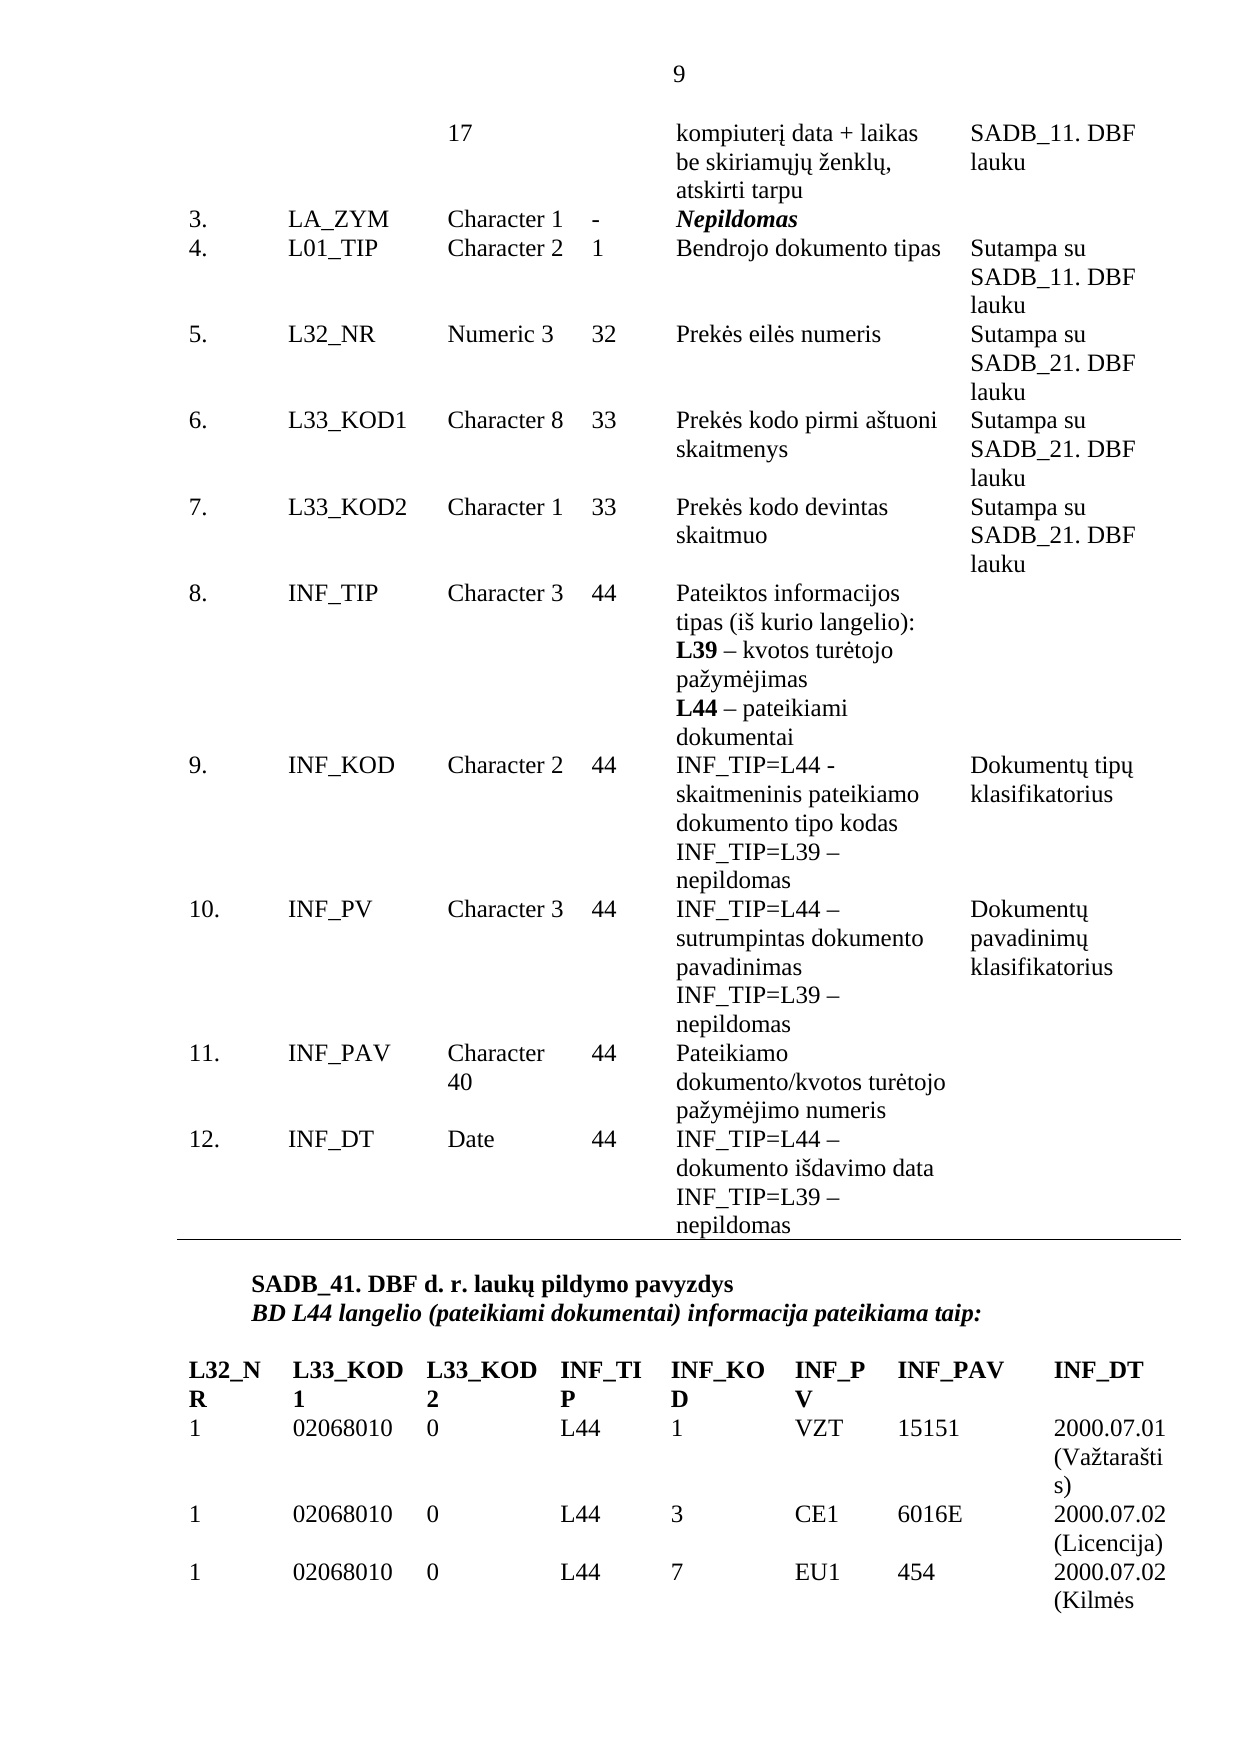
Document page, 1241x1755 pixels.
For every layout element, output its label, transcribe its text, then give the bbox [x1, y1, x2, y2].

table_cell INF_PV [277, 894, 436, 1038]
table_cell 33 [580, 406, 664, 492]
table_cell Prekės eilės numeris [665, 319, 959, 406]
table_cell Character 3 [436, 894, 580, 1038]
table_cell Dokumentų pavadinimų klasifikatorius [959, 894, 1181, 1038]
table_cell L44 [549, 1413, 659, 1499]
table_cell 7. [177, 492, 277, 578]
table_cell 3. [177, 204, 277, 233]
table_cell 02068010 [281, 1413, 415, 1499]
text BD L44 langelio (pateikiami dokumentai) informacija pateikiama taip: [177, 1298, 1181, 1327]
text SADB_41. DBF d. r. laukų pildymo pavyzdys [177, 1269, 1181, 1298]
table_cell 44 [580, 751, 664, 894]
table_cell Bendrojo dokumento tipas [665, 233, 959, 319]
table_cell Character 1 [436, 492, 580, 578]
table_cell 6016E [886, 1499, 1042, 1557]
table_cell Nepildomas [665, 204, 959, 233]
table_cell Character 2 [436, 751, 580, 894]
table_cell 15151 [886, 1413, 1042, 1499]
table_cell 7 [659, 1557, 783, 1614]
table_cell 2000.07.01 (Važtaraštis) [1042, 1413, 1181, 1499]
table_cell 11. [177, 1038, 277, 1124]
table_cell CE1 [783, 1499, 886, 1557]
table_cell INF_PAV [277, 1038, 436, 1124]
table_cell INF_TIP=L44 – dokumento išdavimo data INF_TIP=L39 – nepildomas [665, 1124, 959, 1239]
table_cell VZT [783, 1413, 886, 1499]
table_header L33_KOD2 [415, 1355, 549, 1413]
table_cell - [580, 204, 664, 233]
table_cell EU1 [783, 1557, 886, 1614]
table_cell 44 [580, 1038, 664, 1124]
table_cell Pateiktos informacijos tipas (iš kurio langelio): L39 – kvotos turėtojo pažymėjimas L44 – pateikiami dokumentai [665, 578, 959, 751]
table_cell Sutampa su SADB_21. DBF lauku [959, 406, 1181, 492]
table_cell 12. [177, 1124, 277, 1239]
table_cell L33_KOD2 [277, 492, 436, 578]
table_cell Character 1 [436, 204, 580, 233]
table_cell 2000.07.02 (Kilmės [1042, 1557, 1181, 1614]
table_cell 1 [177, 1499, 281, 1557]
table_cell 10. [177, 894, 277, 1038]
table_cell [177, 118, 277, 204]
table_cell 9. [177, 751, 277, 894]
table_cell Character 2 [436, 233, 580, 319]
table_header INF_DT [1042, 1355, 1181, 1413]
table_cell Sutampa su SADB_21. DBF lauku [959, 492, 1181, 578]
table_cell 0 [415, 1499, 549, 1557]
table_cell INF_KOD [277, 751, 436, 894]
table_header INF_PAV [886, 1355, 1042, 1413]
table_cell 17 [436, 118, 580, 204]
table_cell Character 40 [436, 1038, 580, 1124]
table_cell Character 8 [436, 406, 580, 492]
table_cell 2000.07.02 (Licencija) [1042, 1499, 1181, 1557]
table_cell L01_TIP [277, 233, 436, 319]
table_cell [277, 118, 436, 204]
table_cell INF_TIP [277, 578, 436, 751]
table_cell 1 [177, 1413, 281, 1499]
table_cell 3 [659, 1499, 783, 1557]
table_cell L44 [549, 1499, 659, 1557]
table_cell SADB_11. DBF lauku [959, 118, 1181, 204]
table_cell 1 [177, 1557, 281, 1614]
table_cell 4. [177, 233, 277, 319]
table_cell Dokumentų tipų klasifikatorius [959, 751, 1181, 894]
table_cell 0 [415, 1557, 549, 1614]
table_cell 5. [177, 319, 277, 406]
table_cell 44 [580, 894, 664, 1038]
table_cell 454 [886, 1557, 1042, 1614]
table_cell 8. [177, 578, 277, 751]
table_cell 02068010 [281, 1499, 415, 1557]
table_header L33_KOD1 [281, 1355, 415, 1413]
table_cell INF_TIP=L44 – sutrumpintas dokumento pavadinimas INF_TIP=L39 – nepildomas [665, 894, 959, 1038]
table_cell 0 [415, 1413, 549, 1499]
table_cell 02068010 [281, 1557, 415, 1614]
table_cell Numeric 3 [436, 319, 580, 406]
table_cell Prekės kodo pirmi aštuoni skaitmenys [665, 406, 959, 492]
table_cell kompiuterį data + laikas be skiriamųjų ženklų, atskirti tarpu [665, 118, 959, 204]
table_cell L32_NR [277, 319, 436, 406]
table_cell Prekės kodo devintas skaitmuo [665, 492, 959, 578]
table_cell Sutampa su SADB_21. DBF lauku [959, 319, 1181, 406]
table_cell [959, 1038, 1181, 1124]
table_cell INF_DT [277, 1124, 436, 1239]
table_cell 32 [580, 319, 664, 406]
table_cell 1 [659, 1413, 783, 1499]
table_cell - [580, 118, 664, 204]
table_cell INF_TIP=L44 -skaitmeninis pateikiamo dokumento tipo kodas INF_TIP=L39 – nepildomas [665, 751, 959, 894]
table_cell 1 [580, 233, 664, 319]
table_header INF_KOD [659, 1355, 783, 1413]
table_cell Character 3 [436, 578, 580, 751]
table_cell 6. [177, 406, 277, 492]
table_cell L44 [549, 1557, 659, 1614]
table_cell 33 [580, 492, 664, 578]
table_cell Sutampa su SADB_11. DBF lauku [959, 233, 1181, 319]
table_cell [959, 1124, 1181, 1239]
table_cell Pateikiamo dokumento/kvotos turėtojo pažymėjimo numeris [665, 1038, 959, 1124]
table_cell [959, 204, 1181, 233]
table_cell LA_ZYM [277, 204, 436, 233]
table_header INF_PV [783, 1355, 886, 1413]
table_header INF_TIP [549, 1355, 659, 1413]
table_cell Date [436, 1124, 580, 1239]
table_cell L33_KOD1 [277, 406, 436, 492]
table_cell 44 [580, 578, 664, 751]
table_cell [959, 578, 1181, 751]
table_cell 44 [580, 1124, 664, 1239]
table_header L32_NR [177, 1355, 281, 1413]
